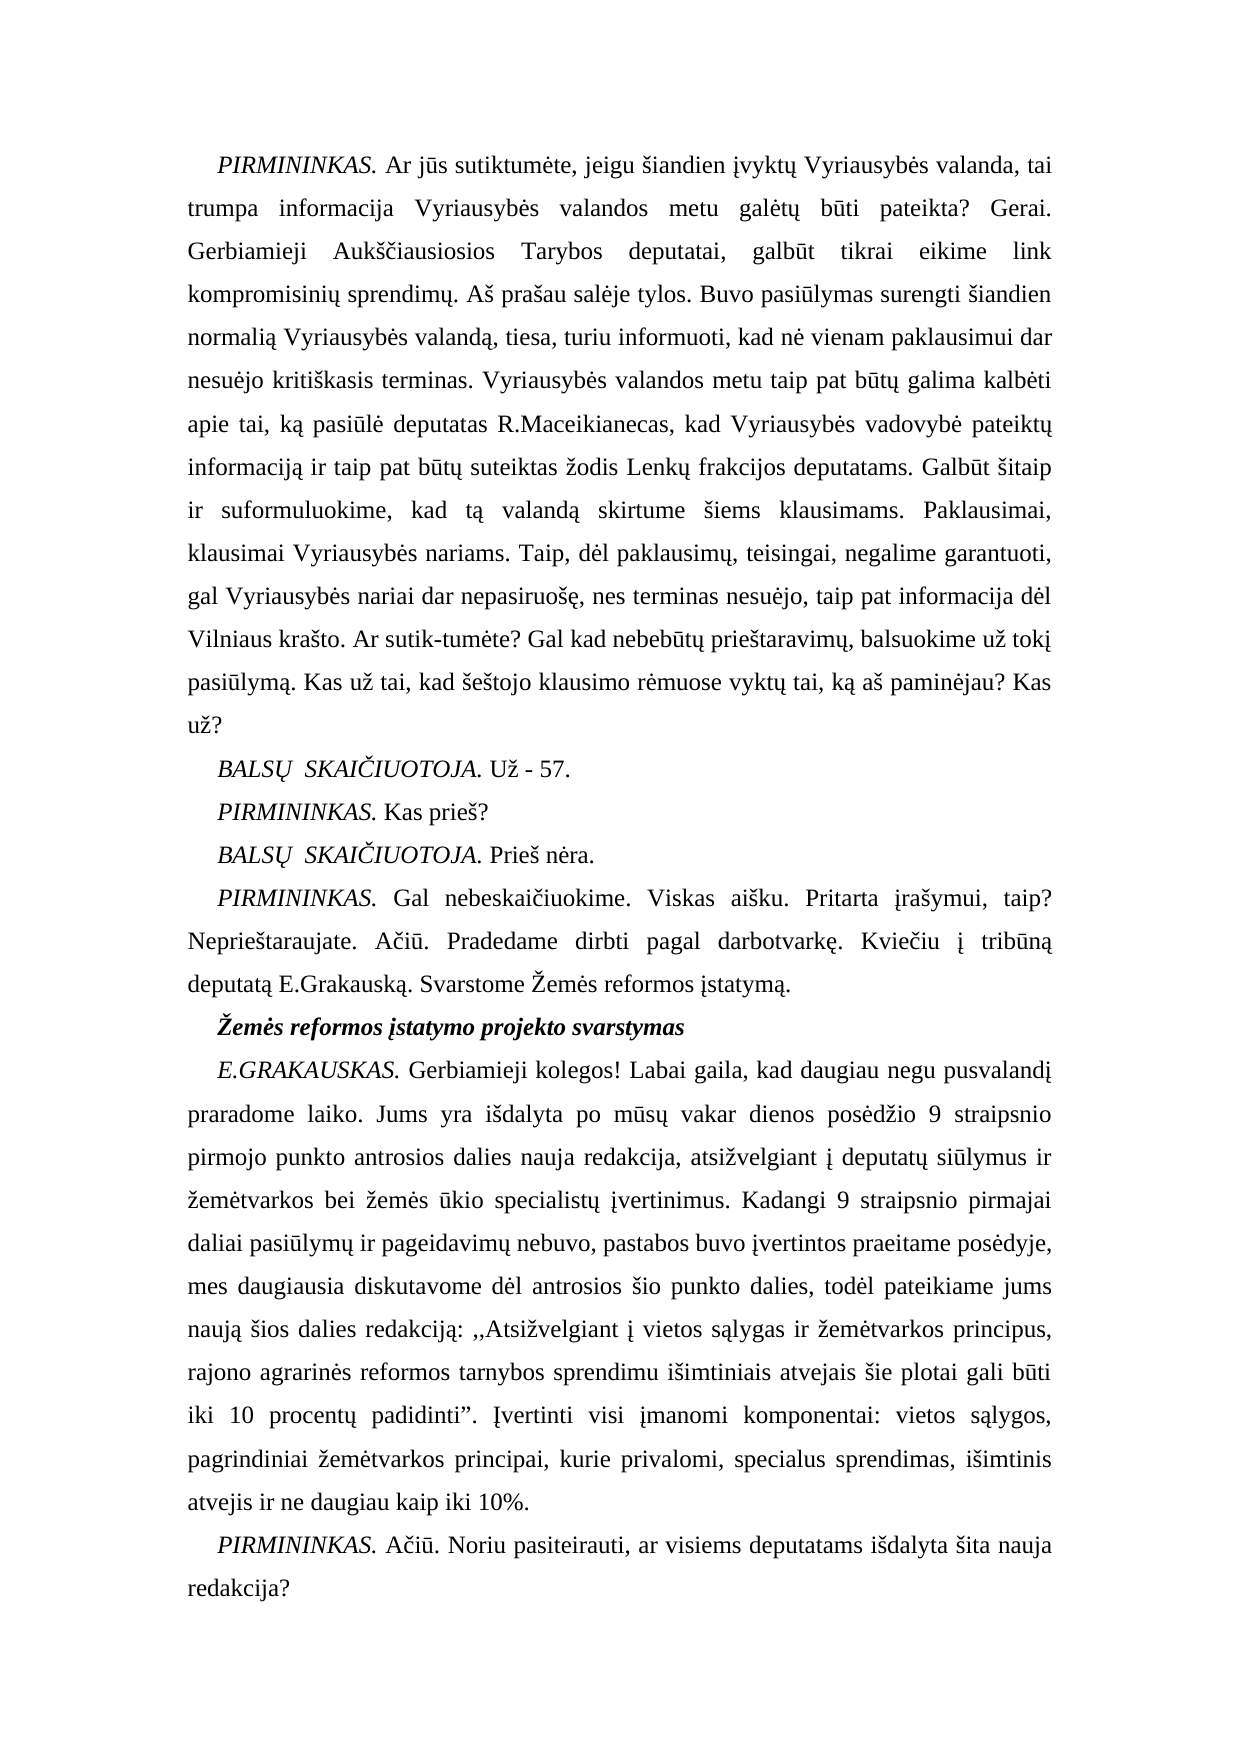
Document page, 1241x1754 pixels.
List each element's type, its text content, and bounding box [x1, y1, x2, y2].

text E.GRAKAUSKAS. Gerbiamieji kolegos! Labai gaila, kad daugiau negu pusvalandį praradome laiko. Jums yra išdalyta po mūsų vakar dienos posėdžio 9 straipsnio pirmojo punkto antrosios dalies nauja redakcija, atsižvelgiant į deputatų siūlymus ir žemėtvarkos bei žemės ūkio specialistų įvertinimus. Kadangi 9 straipsnio pirmajai daliai pasiūlymų ir pageidavimų nebuvo, pastabos buvo įvertintos praeitame posėdyje, mes daugiausia diskutavome dėl antrosios šio punkto dalies, todėl pateikiame jums naują šios dalies redakciją: ,,Atsižvelgiant į vietos sąlygas ir žemėtvarkos principus, rajono agrarinės reformos tarnybos sprendimu išimtiniais atvejais šie plotai gali būti iki 10 procentų padidinti”. Įvertinti visi įmanomi komponentai: vietos sąlygos, pagrindiniai žemėtvarkos principai, kurie privalomi, specialus sprendimas, išimtinis atvejis ir ne daugiau kaip iki 10%. [187, 1056, 1053, 1516]
text PIRMININKAS. Ačiū. Noriu pasiteirauti, ar visiems deputatams išdalyta šita nauja redakcija? [187, 1530, 1053, 1602]
text BALSŲ SKAIČIUOTOJA. Už - 57. [187, 754, 1053, 782]
text PIRMININKAS. Kas prieš? [187, 797, 1053, 826]
subtitle Žemės reformos įstatymo projekto svarstymas [187, 1012, 1053, 1041]
text PIRMININKAS. Ar jūs sutiktumėte, jeigu šiandien įvyktų Vyriausybės valanda, tai trumpa informacija Vyriausybės valandos metu galėtų būti pateikta? Gerai. Gerbiamieji Aukščiausiosios Tarybos deputatai, galbūt tikrai eikime link kompromisinių sprendimų. Aš prašau salėje tylos. Buvo pasiūlymas surengti šiandien normalią Vyriausybės valandą, tiesa, turiu informuoti, kad nė vienam paklausimui dar nesuėjo kritiškasis terminas. Vyriausybės valandos metu taip pat būtų galima kalbėti apie tai, ką pasiūlė deputatas R.Maceikianecas, kad Vyriausybės vadovybė pateiktų informaciją ir taip pat būtų suteiktas žodis Lenkų frakcijos deputatams. Galbūt šitaip ir suformuluokime, kad tą valandą skirtume šiems klausimams. Paklausimai, klausimai Vyriausybės nariams. Taip, dėl paklausimų, teisingai, negalime garantuoti, gal Vyriausybės nariai dar nepasiruošę, nes terminas nesuėjo, taip pat informacija dėl Vilniaus krašto. Ar sutik-tumėte? Gal kad nebebūtų prieštaravimų, balsuokime už tokį pasiūlymą. Kas už tai, kad šeštojo klausimo rėmuose vyktų tai, ką aš paminėjau? Kas už? [187, 150, 1053, 739]
text BALSŲ SKAIČIUOTOJA. Prieš nėra. [187, 840, 1053, 869]
text PIRMININKAS. Gal nebeskaičiuokime. Viskas aišku. Pritarta įrašymui, taip? Neprieštaraujate. Ačiū. Pradedame dirbti pagal darbotvarkę. Kviečiu į tribūną deputatą E.Grakauską. Svarstome Žemės reformos įstatymą. [187, 883, 1053, 998]
